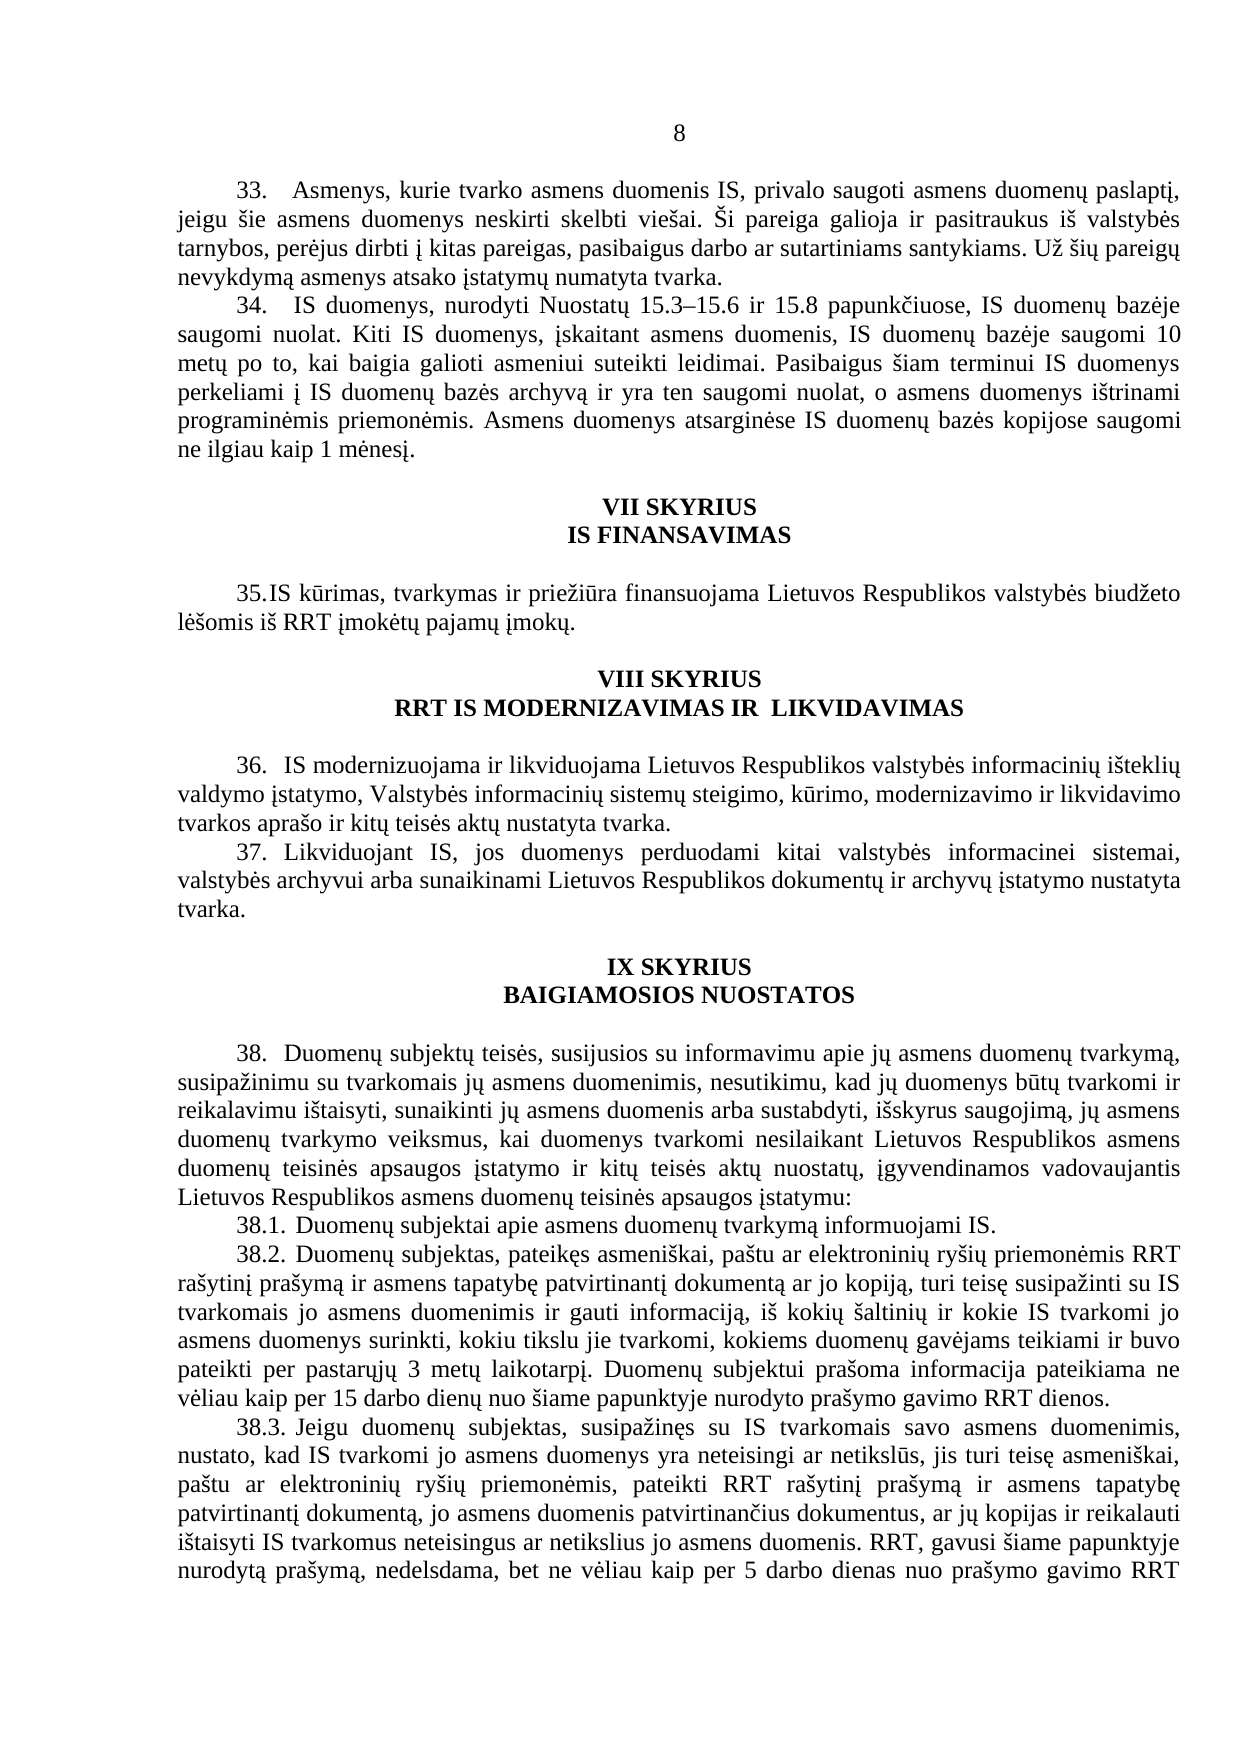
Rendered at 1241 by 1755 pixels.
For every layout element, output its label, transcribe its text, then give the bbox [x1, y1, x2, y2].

text 34. IS duomenys, nurodyti Nuostatų 15.3–15.6 ir 15.8 papunkčiuose, IS duomenų bazėje saugomi nuolat. Kiti IS duomenys, įskaitant asmens duomenis, IS duomenų bazėje saugomi 10 metų po to, kai baigia galioti asmeniui suteikti leidimai. Pasibaigus šiam terminui IS duomenys perkeliami į IS duomenų bazės archyvą ir yra ten saugomi nuolat, o asmens duomenys ištrinami programinėmis priemonėmis. Asmens duomenys atsarginėse IS duomenų bazės kopijose saugomi ne ilgiau kaip 1 mėnesį. [177, 291, 1181, 463]
text 38.3. Jeigu duomenų subjektas, susipažinęs su IS tvarkomais savo asmens duomenimis, nustato, kad IS tvarkomi jo asmens duomenys yra neteisingi ar netikslūs, jis turi teisę asmeniškai, paštu ar elektroninių ryšių priemonėmis, pateikti RRT rašytinį prašymą ir asmens tapatybę patvirtinantį dokumentą, jo asmens duomenis patvirtinančius dokumentus, ar jų kopijas ir reikalauti ištaisyti IS tvarkomus neteisingus ar netikslius jo asmens duomenis. RRT, gavusi šiame papunktyje nurodytą prašymą, nedelsdama, bet ne vėliau kaip per 5 darbo dienas nuo prašymo gavimo RRT [177, 1412, 1181, 1584]
text 38.2. Duomenų subjektas, pateikęs asmeniškai, paštu ar elektroninių ryšių priemonėmis RRT rašytinį prašymą ir asmens tapatybę patvirtinantį dokumentą ar jo kopiją, turi teisę susipažinti su IS tvarkomais jo asmens duomenimis ir gauti informaciją, iš kokių šaltinių ir kokie IS tvarkomi jo asmens duomenys surinkti, kokiu tikslu jie tvarkomi, kokiems duomenų gavėjams teikiami ir buvo pateikti per pastarųjų 3 metų laikotarpį. Duomenų subjektui prašoma informacija pateikiama ne vėliau kaip per 15 darbo dienų nuo šiame papunktyje nurodyto prašymo gavimo RRT dienos. [177, 1239, 1181, 1412]
text 38. Duomenų subjektų teisės, susijusios su informavimu apie jų asmens duomenų tvarkymą, susipažinimu su tvarkomais jų asmens duomenimis, nesutikimu, kad jų duomenys būtų tvarkomi ir reikalavimu ištaisyti, sunaikinti jų asmens duomenis arba sustabdyti, išskyrus saugojimą, jų asmens duomenų tvarkymo veiksmus, kai duomenys tvarkomi nesilaikant Lietuvos Respublikos asmens duomenų teisinės apsaugos įstatymo ir kitų teisės aktų nuostatų, įgyvendinamos vadovaujantis Lietuvos Respublikos asmens duomenų teisinės apsaugos įstatymu: [177, 1038, 1181, 1211]
text VII SKYRIUS [177, 492, 1181, 521]
text RRT IS MODERNIZAVIMAS IR LIKVIDAVIMAS [177, 693, 1181, 722]
text 36. IS modernizuojama ir likviduojama Lietuvos Respublikos valstybės informacinių išteklių valdymo įstatymo, Valstybės informacinių sistemų steigimo, kūrimo, modernizavimo ir likvidavimo tvarkos aprašo ir kitų teisės aktų nustatyta tvarka. [177, 751, 1181, 837]
text 33. Asmenys, kurie tvarko asmens duomenis IS, privalo saugoti asmens duomenų paslaptį, jeigu šie asmens duomenys neskirti skelbti viešai. Ši pareiga galioja ir pasitraukus iš valstybės tarnybos, perėjus dirbti į kitas pareigas, pasibaigus darbo ar sutartiniams santykiams. Už šių pareigų nevykdymą asmenys atsako įstatymų numatyta tvarka. [177, 176, 1181, 291]
text IS FINANSAVIMAS [177, 521, 1181, 549]
text 38.1. Duomenų subjektai apie asmens duomenų tvarkymą informuojami IS. [177, 1211, 1181, 1239]
text VIII SKYRIUS [177, 664, 1181, 693]
text 37. Likviduojant IS, jos duomenys perduodami kitai valstybės informacinei sistemai, valstybės archyvui arba sunaikinami Lietuvos Respublikos dokumentų ir archyvų įstatymo nustatyta tvarka. [177, 837, 1181, 923]
text BAIGIAMOSIOS NUOSTATOS [177, 981, 1181, 1009]
text 35. IS kūrimas, tvarkymas ir priežiūra finansuojama Lietuvos Respublikos valstybės biudžeto lėšomis iš RRT įmokėtų pajamų įmokų. [177, 578, 1181, 636]
text IX SKYRIUS [177, 952, 1181, 981]
